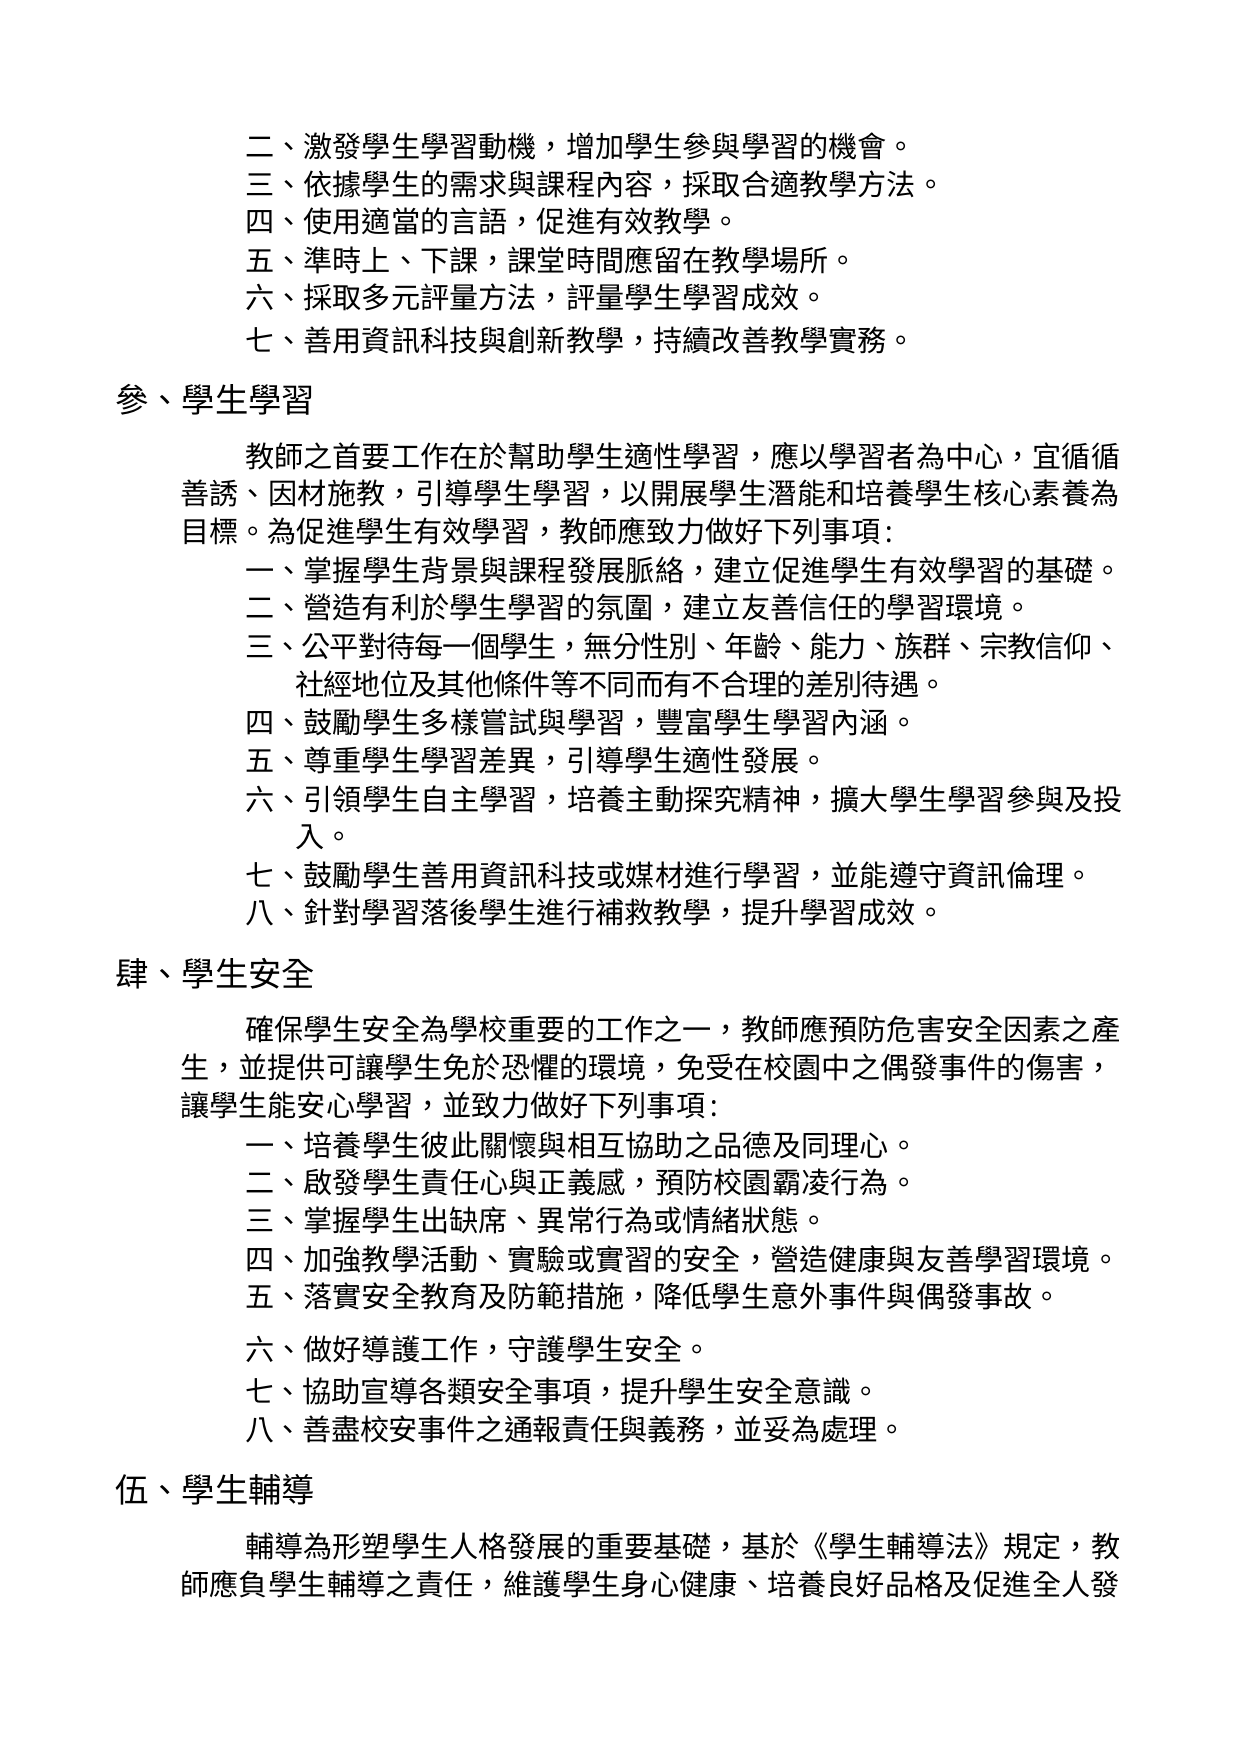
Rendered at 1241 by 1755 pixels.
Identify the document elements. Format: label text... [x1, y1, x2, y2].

text 參、學生學習 [115, 374, 1178, 422]
text 七、善用資訊科技與創新教學，持續改善教學實務。 [245, 317, 1178, 360]
text 二、激發學生學習動機，增加學生參與學習的機會。 [245, 127, 1094, 165]
text 六、做好導護工作，守護學生安全。 [245, 1316, 1178, 1371]
text 一、培養學生彼此關懷與相互協助之品德及同理心。二、啟發學生責任心與正義感，預防校園霸凌行為。三、掌握學生出缺席、異常行為或情緒狀態。 [245, 1126, 919, 1240]
text 一、掌握學生背景與課程發展脈絡，建立促進學生有效學習的基礎。二、營造有利於學生學習的氛圍，建立友善信任的學習環境。 [245, 551, 1123, 627]
text 七、協助宣導各類安全事項，提升學生安全意識。 八、善盡校安事件之通報責任與義務，並妥為處理。 [245, 1372, 919, 1448]
text 四、加強教學活動、實驗或實習的安全，營造健康與友善學習環境。五、落實安全教育及防範措施，降低學生意外事件與偶發事故。 [245, 1240, 1123, 1316]
text 肆、學生安全 [115, 947, 1178, 996]
text 伍、學生輔導 [115, 1464, 1178, 1512]
text 四、鼓勵學生多樣嘗試與學習，豐富學生學習內涵。五、尊重學生學習差異，引導學生適性發展。 [245, 703, 919, 780]
text 七、鼓勵學生善用資訊科技或媒材進行學習，並能遵守資訊倫理。八、針對學習落後學生進行補救教學，提升學習成效。 [245, 856, 1094, 932]
text 確保學生安全為學校重要的工作之一，教師應預防危害安全因素之產生，並提供可讓學生免於恐懼的環境，免受在校園中之偶發事件的傷害，讓學生能安心學習，並致力做好下列事項: [180, 1010, 1121, 1125]
text 六、引領學生自主學習，培養主動探究精神，擴大學生學習參與及投入。 [245, 780, 1123, 856]
text 三、依據學生的需求與課程內容，採取合適教學方法。四、使用適當的言語，促進有效教學。 [245, 165, 948, 241]
text 五、準時上、下課，課堂時間應留在教學場所。六、採取多元評量方法，評量學生學習成效。 [245, 241, 861, 317]
text 輔導為形塑學生人格發展的重要基礎，基於《學生輔導法》規定，教師應負學生輔導之責任，維護學生身心健康、培養良好品格及促進全人發 [180, 1527, 1121, 1603]
text 教師之首要工作在於幫助學生適性學習，應以學習者為中心，宜循循善誘、因材施教，引導學生學習，以開展學生潛能和培養學生核心素養為目標。為促進學生有效學習，教師應致力做好下列事項: [180, 437, 1121, 551]
text 三、公平對待每一個學生，無分性別、年齡、能力、族群、宗教信仰、社經地位及其他條件等不同而有不合理的差別待遇。 [245, 627, 1124, 703]
